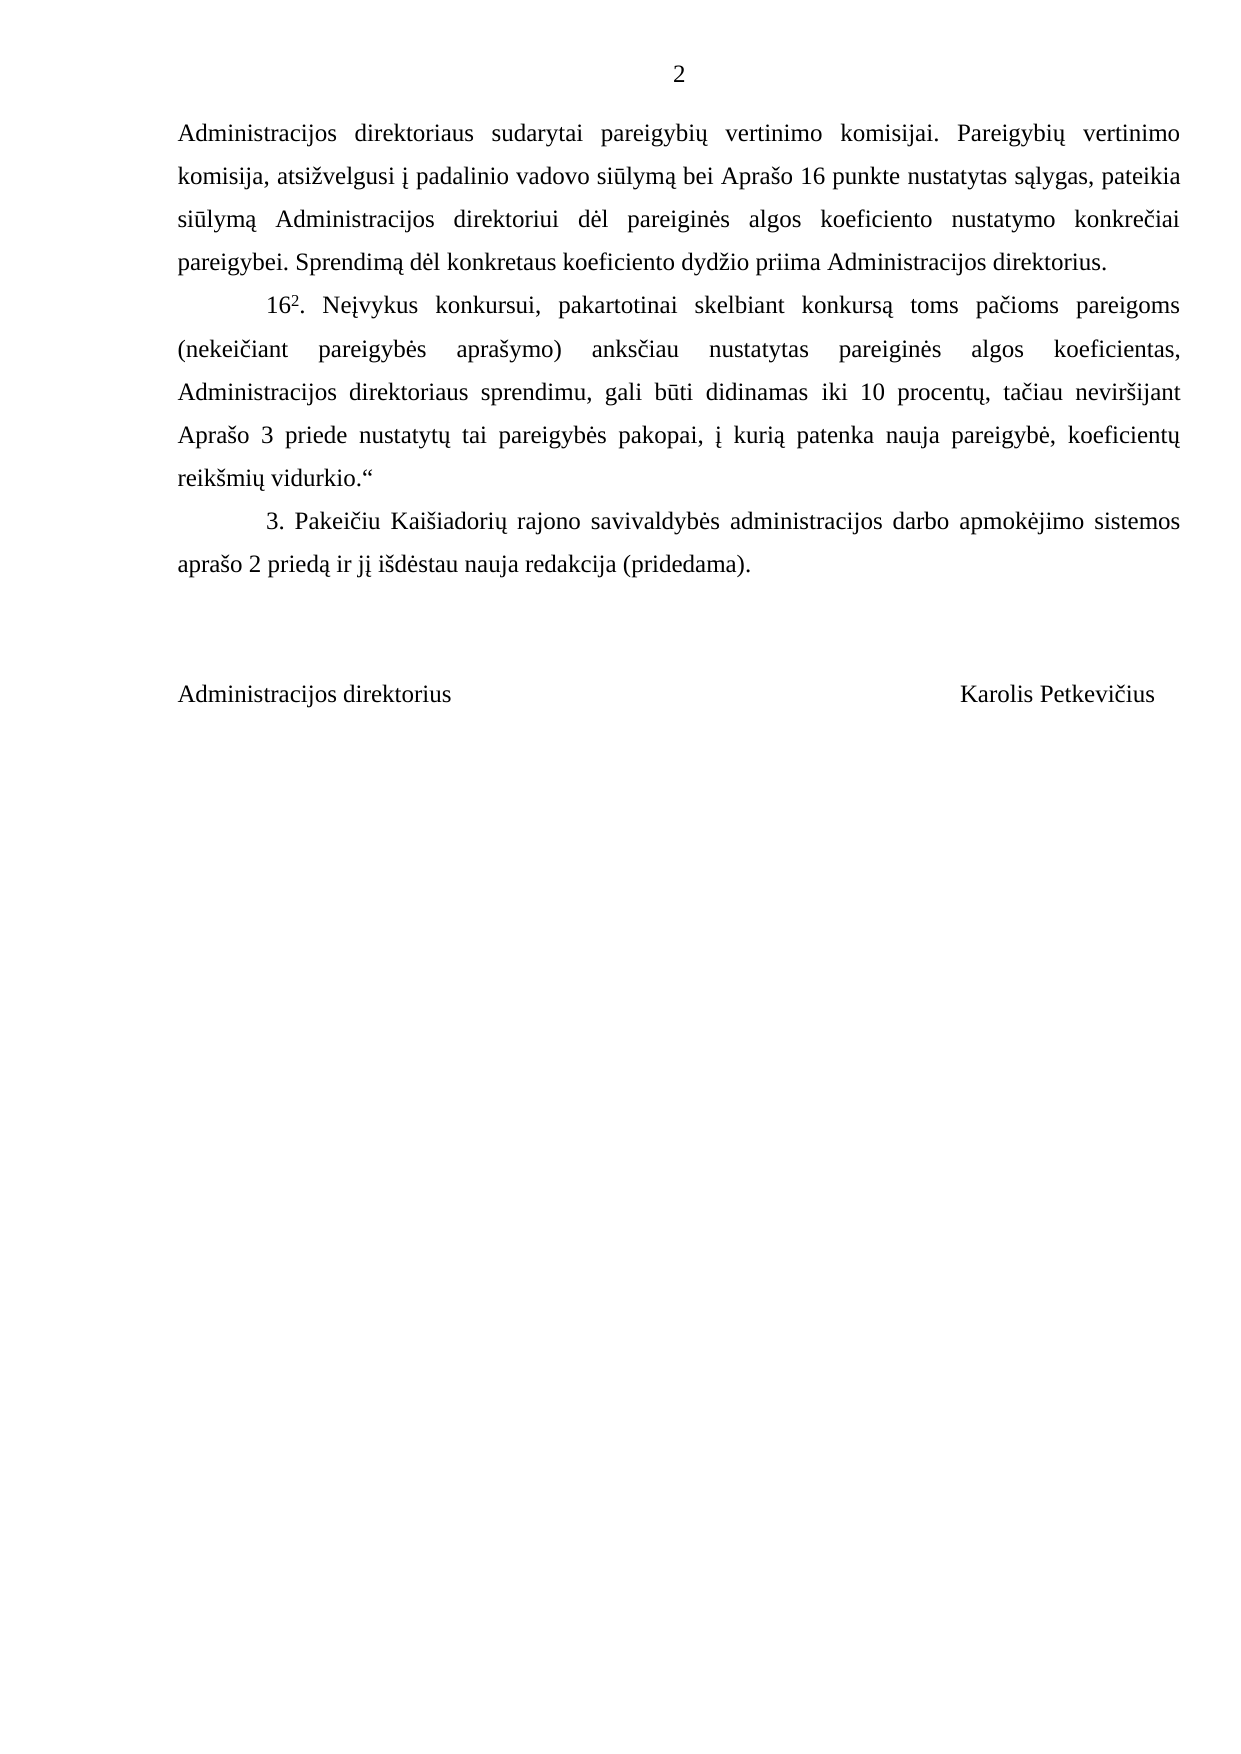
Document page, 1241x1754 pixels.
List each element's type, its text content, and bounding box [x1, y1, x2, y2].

text 162. Neįvykus konkursui, pakartotinai skelbiant konkursą toms pačioms pareigoms (nekeičiant pareigybės aprašymo) anksčiau nustatytas pareiginės algos koeficientas, Administracijos direktoriaus sprendimu, gali būti didinamas iki 10 procentų, tačiau neviršijant Aprašo 3 priede nustatytų tai pareigybės pakopai, į kurią patenka nauja pareigybė, koeficientų reikšmių vidurkio.“ [177, 291, 1181, 492]
text Administracijos direktorius Karolis Petkevičius [177, 679, 1181, 707]
text 3. Pakeičiu Kaišiadorių rajono savivaldybės administracijos darbo apmokėjimo sistemos aprašo 2 priedą ir jį išdėstau nauja redakcija (pridedama). [177, 506, 1181, 578]
text Administracijos direktoriaus sudarytai pareigybių vertinimo komisijai. Pareigybių vertinimo komisija, atsižvelgusi į padalinio vadovo siūlymą bei Aprašo 16 punkte nustatytas sąlygas, pateikia siūlymą Administracijos direktoriui dėl pareiginės algos koeficiento nustatymo konkrečiai pareigybei. Sprendimą dėl konkretaus koeficiento dydžio priima Administracijos direktorius. [177, 118, 1181, 276]
